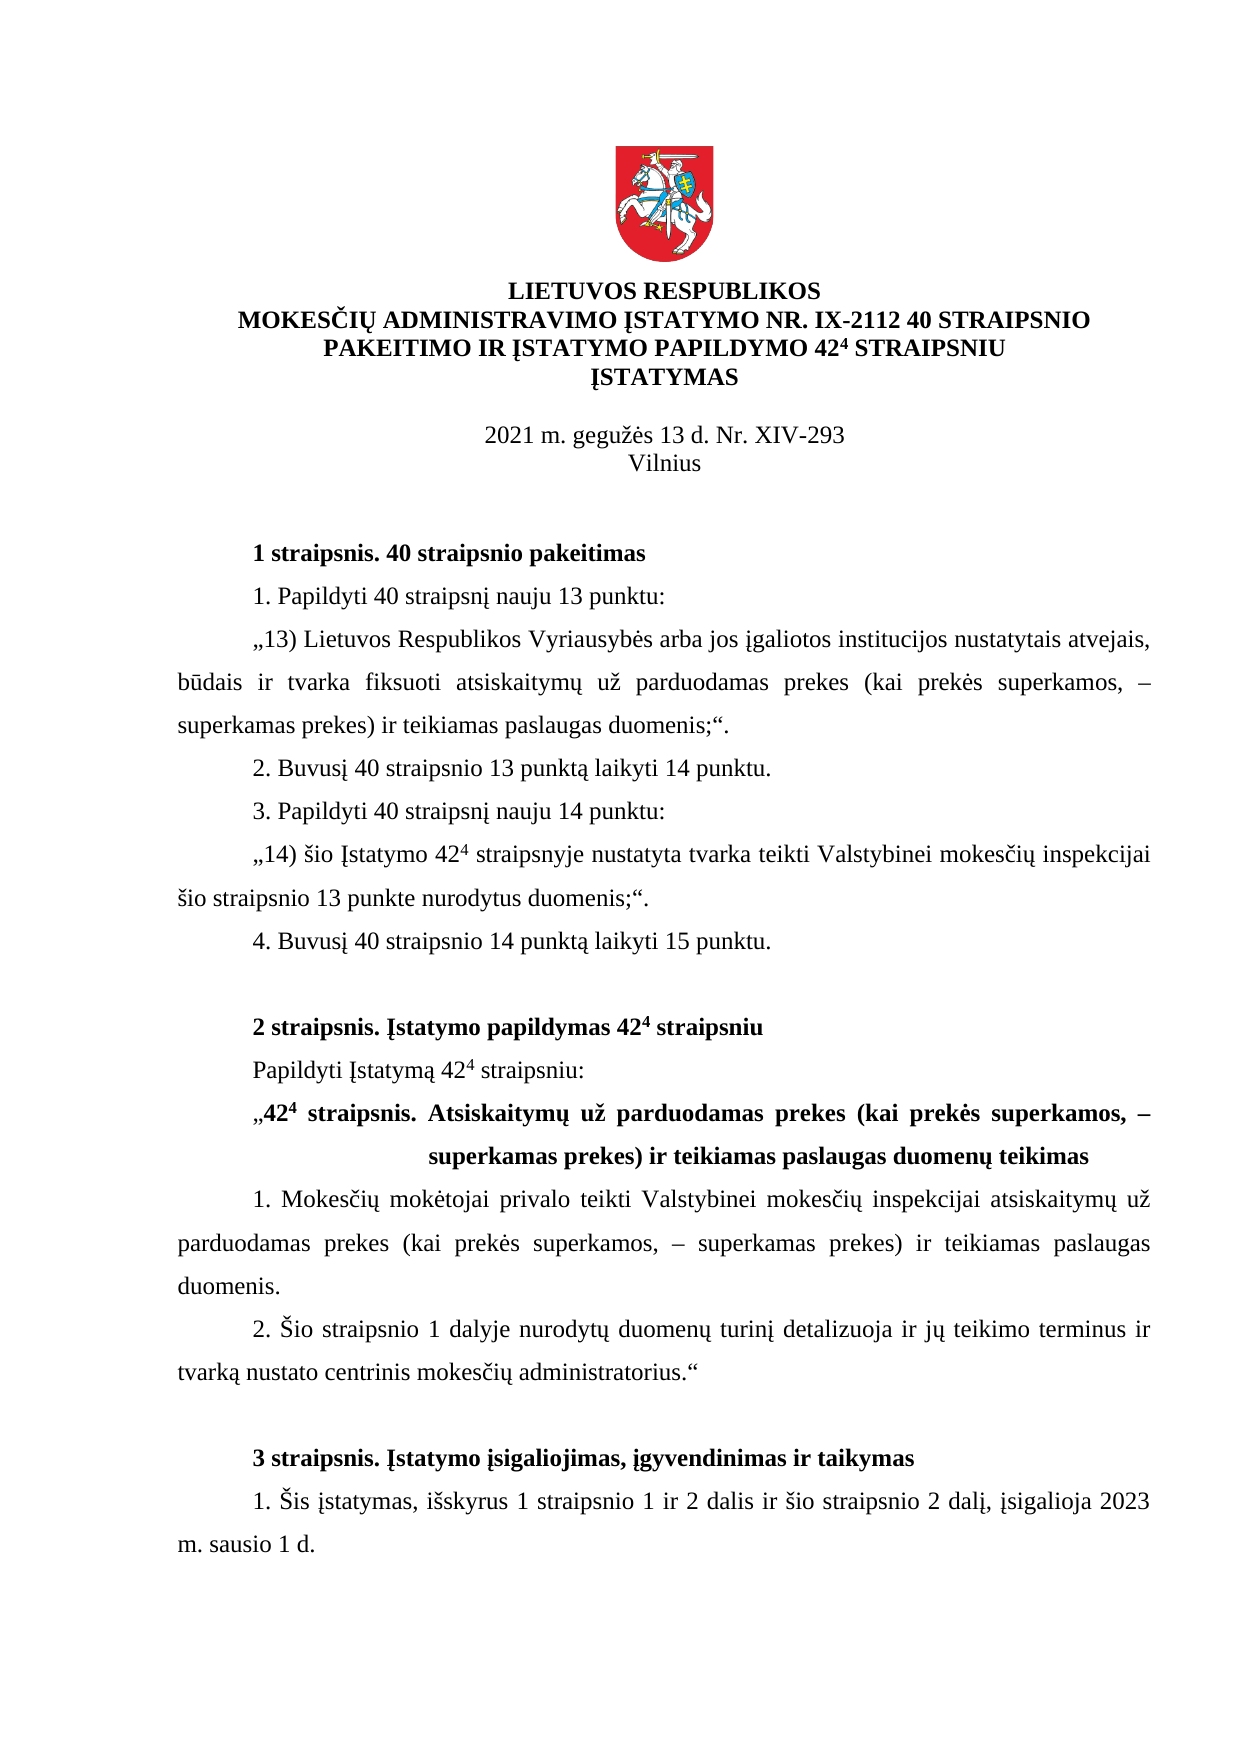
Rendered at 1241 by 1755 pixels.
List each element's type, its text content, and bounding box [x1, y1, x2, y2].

text 1 straipsnis. 40 straipsnio pakeitimas [177, 538, 1152, 566]
text Vilnius [177, 448, 1152, 477]
text 1. Papildyti 40 straipsnį nauju 13 punktu: [177, 581, 1152, 609]
text ĮSTATYMAS [177, 362, 1152, 391]
text 2. Buvusį 40 straipsnio 13 punktą laikyti 14 punktu. [177, 753, 1152, 782]
text 2. Šio straipsnio 1 dalyje nurodytų duomenų turinį detalizuoja ir jų teikimo terminus ir tvarką nustato centrinis mokesčių administratorius.“ [177, 1314, 1152, 1386]
text 4. Buvusį 40 straipsnio 14 punktą laikyti 15 punktu. [177, 926, 1152, 954]
text 3 straipsnis. Įstatymo įsigaliojimas, įgyvendinimas ir taikymas [177, 1443, 1152, 1472]
text 1. Mokesčių mokėtojai privalo teikti Valstybinei mokesčių inspekcijai atsiskaitymų už parduodamas prekes (kai prekės superkamos, – superkamas prekes) ir teikiamas paslaugas duomenis. [177, 1184, 1152, 1299]
text MOKESČIŲ ADMINISTRAVIMO ĮSTATYMO NR. IX-2112 40 STRAIPSNIO PAKEITIMO IR ĮSTATYMO PAPILDYMO 424 STRAIPSNIU [177, 305, 1152, 362]
text 1. Šis įstatymas, išskyrus 1 straipsnio 1 ir 2 dalis ir šio straipsnio 2 dalį, įsigalioja 2023 m. sausio 1 d. [177, 1486, 1152, 1558]
text „424 straipsnis. Atsiskaitymų už parduodamas prekes (kai prekės superkamos, – superkamas prekes) ir teikiamas paslaugas duomenų teikimas [252, 1098, 1152, 1170]
text LIETUVOS RESPUBLIKOS [177, 276, 1152, 305]
text 3. Papildyti 40 straipsnį nauju 14 punktu: [177, 796, 1152, 825]
text „13) Lietuvos Respublikos Vyriausybės arba jos įgaliotos institucijos nustatytais atvejais, būdais ir tvarka fiksuoti atsiskaitymų už parduodamas prekes (kai prekės superkamos, – superkamas prekes) ir teikiamas paslaugas duomenis;“. [177, 624, 1152, 739]
text Papildyti Įstatymą 424 straipsniu: [177, 1055, 1152, 1084]
text 2 straipsnis. Įstatymo papildymas 424 straipsniu [177, 1012, 1152, 1041]
text 2021 m. gegužės 13 d. Nr. XIV-293 [177, 420, 1152, 448]
text „14) šio Įstatymo 424 straipsnyje nustatyta tvarka teikti Valstybinei mokesčių inspekcijai šio straipsnio 13 punkte nurodytus duomenis;“. [177, 839, 1152, 911]
